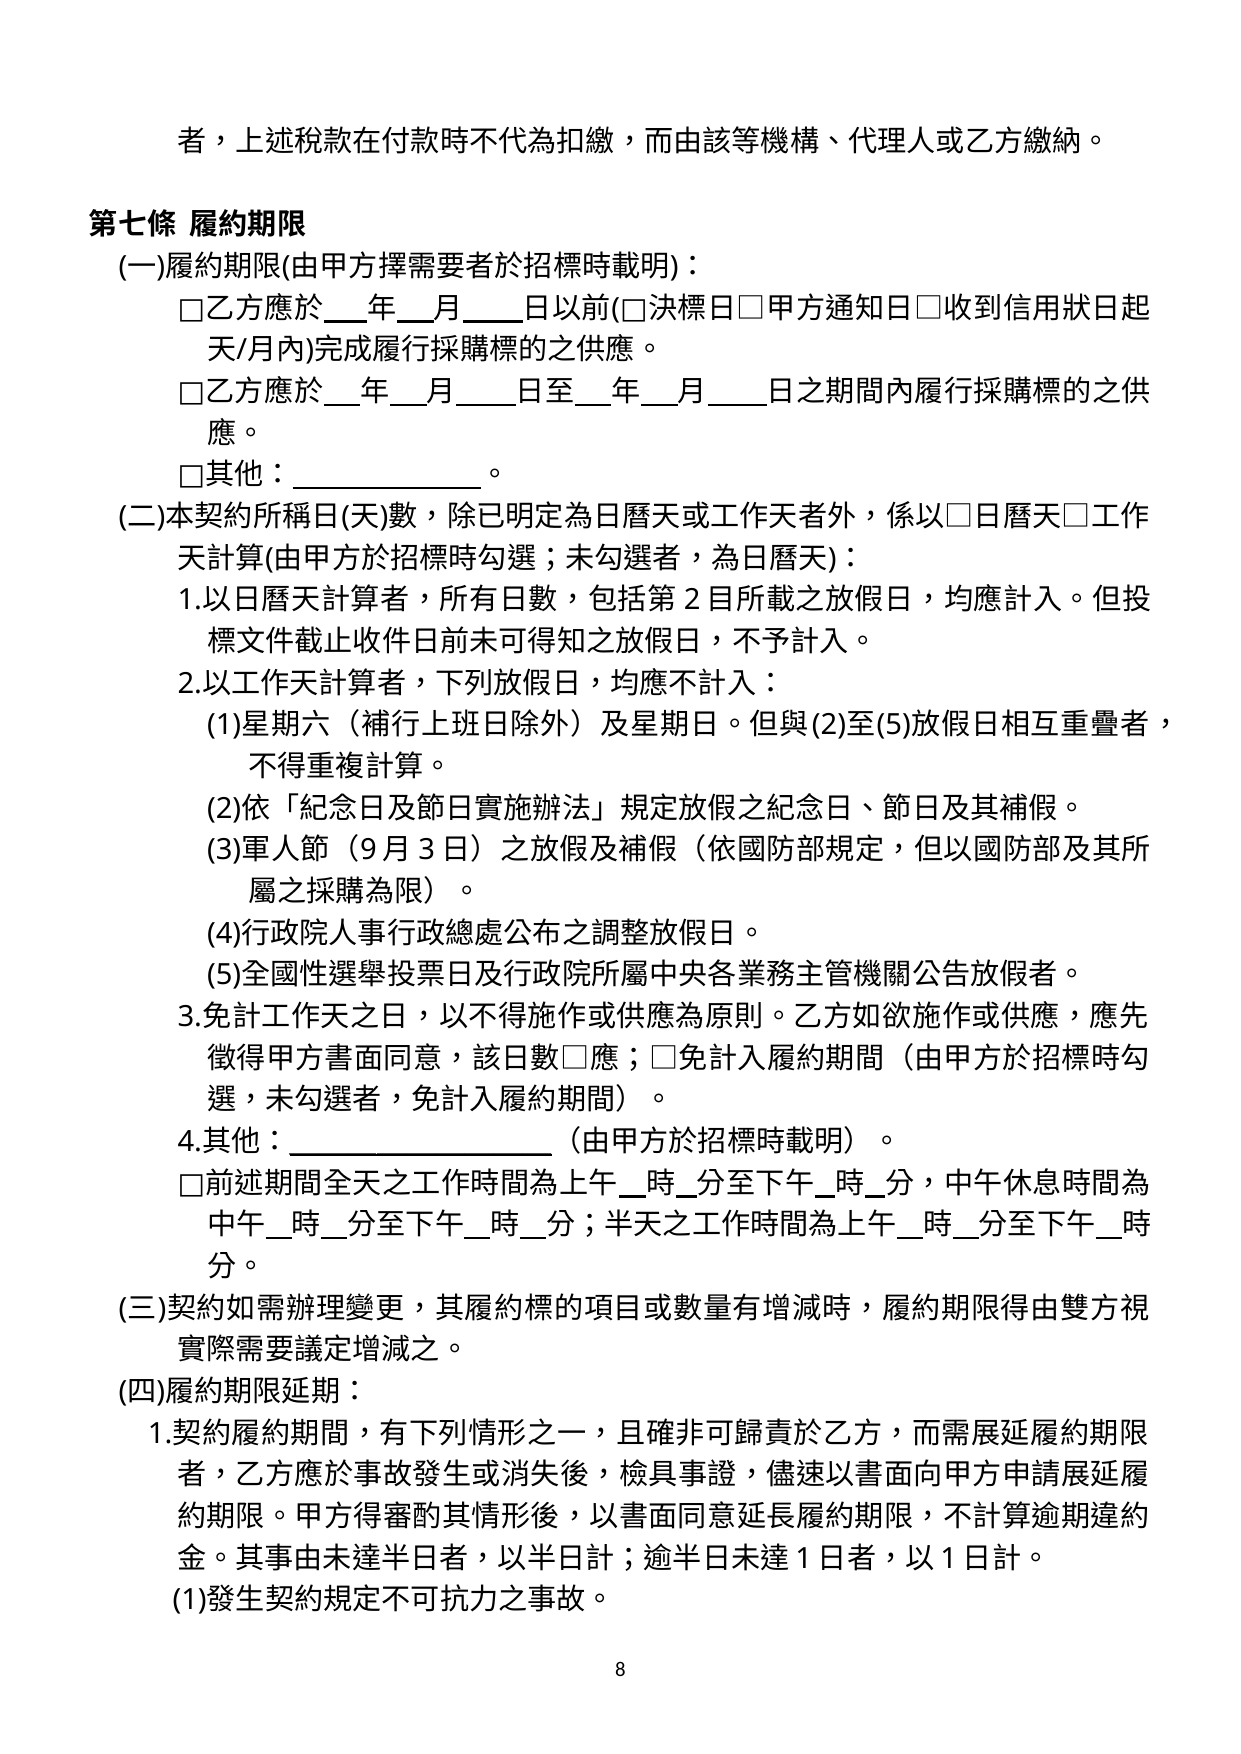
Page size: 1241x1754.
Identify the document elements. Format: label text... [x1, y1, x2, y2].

text □乙方應於 年 月 日至 年 月 日之期間內履行採購標的之供應。 [177, 368, 1152, 451]
text 第七條 履約期限 [89, 201, 1152, 243]
text (1)發生契約規定不可抗力之事故。 [172, 1576, 1152, 1618]
text (5)全國性選舉投票日及行政院所屬中央各業務主管機關公告放假者。 [207, 951, 1152, 993]
text (4)行政院人事行政總處公布之調整放假日。 [207, 910, 1152, 951]
text 者，上述稅款在付款時不代為扣繳，而由該等機構、代理人或乙方繳納。 [118, 118, 1152, 160]
text 3.免計工作天之日，以不得施作或供應為原則。乙方如欲施作或供應，應先徵得甲方書面同意，該日數□應；□免計入履約期間（由甲方於招標時勾選，未勾選者，免計入履約期間）。 [177, 993, 1152, 1118]
text □前述期間全天之工作時間為上午 時 分至下午 時 分，中午休息時間為中午 時 分至下午 時 分；半天之工作時間為上午 時 分至下午 時 分。 [177, 1160, 1152, 1285]
text 1.契約履約期間，有下列情形之一，且確非可歸責於乙方，而需展延履約期限者，乙方應於事故發生或消失後，檢具事證，儘速以書面向甲方申請展延履約期限。甲方得審酌其情形後，以書面同意延長履約期限，不計算逾期違約金。其事由未達半日者，以半日計；逾半日未達1日者，以1日計。 [148, 1410, 1152, 1576]
text □其他： 。 [177, 451, 1152, 493]
text (二)本契約所稱日(天)數，除已明定為日曆天或工作天者外，係以□日曆天□工作天計算(由甲方於招標時勾選；未勾選者，為日曆天)： [118, 493, 1152, 576]
text (2)依「紀念日及節日實施辦法」規定放假之紀念日、節日及其補假。 [207, 785, 1152, 826]
text (三)契約如需辦理變更，其履約標的項目或數量有增減時，履約期限得由雙方視實際需要議定增減之。 [118, 1285, 1152, 1368]
text (1)星期六（補行上班日除外）及星期日。但與(2)至(5)放假日相互重疊者，不得重複計算。 [207, 701, 1152, 785]
text 1.以日曆天計算者，所有日數，包括第2目所載之放假日，均應計入。但投標文件截止收件日前未可得知之放假日，不予計入。 [177, 576, 1152, 660]
text (四)履約期限延期： [118, 1368, 1152, 1410]
text 4.其他：＿＿＿＿＿＿＿＿＿（由甲方於招標時載明）。 [177, 1118, 1152, 1160]
text 2.以工作天計算者，下列放假日，均應不計入： [177, 660, 1152, 701]
text (一)履約期限(由甲方擇需要者於招標時載明)： [118, 243, 1152, 285]
text (3)軍人節（9月3日）之放假及補假（依國防部規定，但以國防部及其所屬之採購為限）。 [207, 826, 1152, 910]
text □乙方應於 年 月 日以前(□決標日□甲方通知日□收到信用狀日起 天/月內)完成履行採購標的之供應。 [177, 285, 1152, 368]
